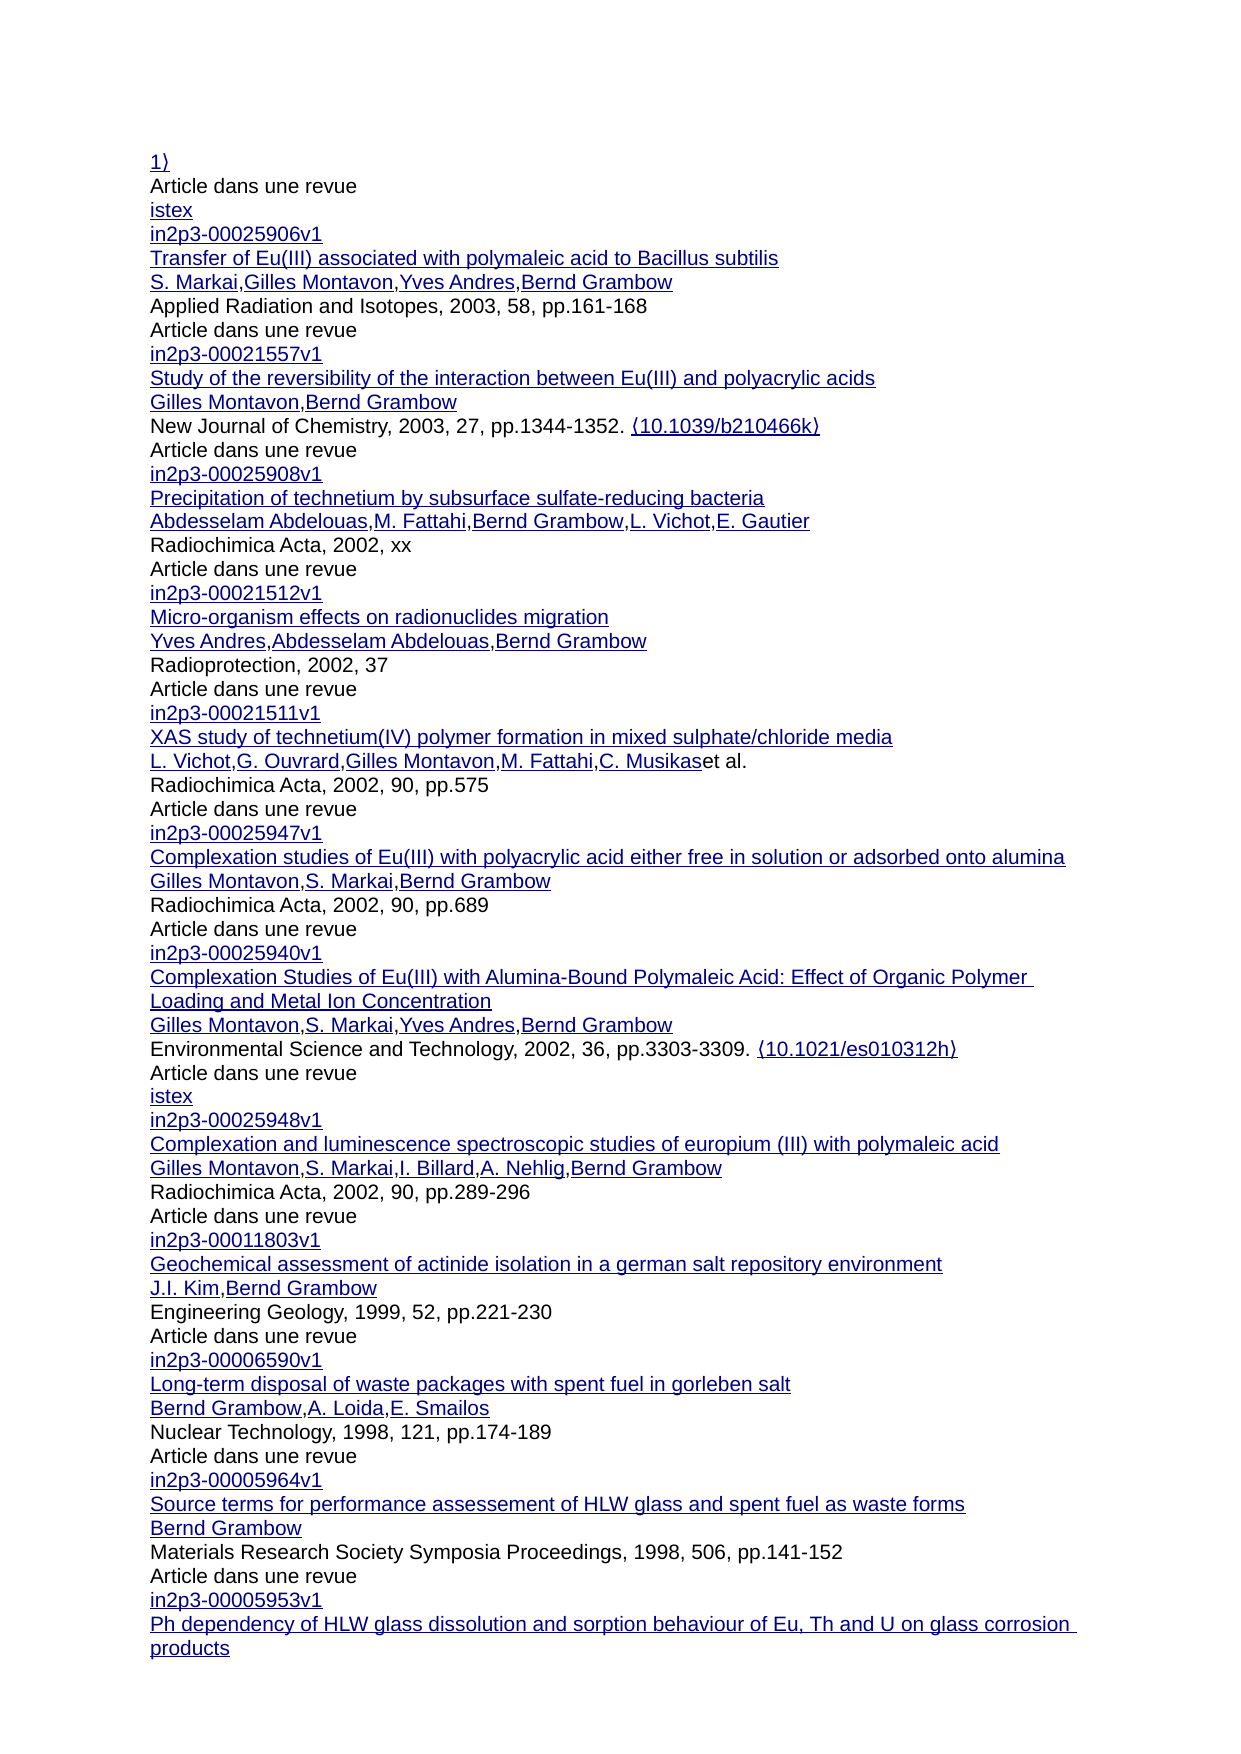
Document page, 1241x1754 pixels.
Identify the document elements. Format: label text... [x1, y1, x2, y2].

table_cell Geochemical assessment of actinide isolation in a german salt repository environment J.I. Kim,Bernd Grambow Engineering Geology, 1999, 52, pp.221-230 Article dans une revue in2p3-00006590v1 [150, 1252, 1090, 1372]
table_cell Ph dependency of HLW glass dissolution and sorption behaviour of Eu, Th and U on glass corrosion products [150, 1611, 1090, 1659]
table_cell Complexation studies of Eu(III) with polyacrylic acid either free in solution or adsorbed onto alumina Gilles Montavon,S. Markai,Bernd Grambow Radiochimica Acta, 2002, 90, pp.689 Article dans une revue in2p3-00025940v1 [150, 845, 1090, 964]
table_cell XAS study of technetium(IV) polymer formation in mixed sulphate/chloride media L. Vichot,G. Ouvrard,Gilles Montavon,M. Fattahi,C. Musikaset al. Radiochimica Acta, 2002, 90, pp.575 Article dans une revue in2p3-00025947v1 [150, 725, 1090, 845]
table_cell Study of the reversibility of the interaction between Eu(III) and polyacrylic acids Gilles Montavon,Bernd Grambow New Journal of Chemistry, 2003, 27, pp.1344-1352. ⟨10.1039/b210466k⟩ Article dans une revue in2p3-00025908v1 [150, 366, 1090, 485]
table_cell Source terms for performance assessement of HLW glass and spent fuel as waste forms Bernd Grambow Materials Research Society Symposia Proceedings, 1998, 506, pp.141-152 Article dans une revue in2p3-00005953v1 [150, 1492, 1090, 1611]
table_cell Complexation Studies of Eu(III) with Alumina-Bound Polymaleic Acid: Effect of Organic Polymer Loading and Metal Ion Concentration Gilles Montavon,S. Markai,Yves Andres,Bernd Grambow Environmental Science and Technology, 2002, 36, pp.3303-3309. ⟨10.1021/es010312h⟩ Article dans une revue istex in2p3-00025948v1 [150, 965, 1090, 1132]
table_cell Transfer of Eu(III) associated with polymaleic acid to Bacillus subtilis S. Markai,Gilles Montavon,Yves Andres,Bernd Grambow Applied Radiation and Isotopes, 2003, 58, pp.161-168 Article dans une revue in2p3-00021557v1 [150, 246, 1090, 366]
table_cell Long-term disposal of waste packages with spent fuel in gorleben salt Bernd Grambow,A. Loida,E. Smailos Nuclear Technology, 1998, 121, pp.174-189 Article dans une revue in2p3-00005964v1 [150, 1372, 1090, 1492]
table_cell Precipitation of technetium by subsurface sulfate-reducing bacteria Abdesselam Abdelouas,M. Fattahi,Bernd Grambow,L. Vichot,E. Gautier Radiochimica Acta, 2002, xx Article dans une revue in2p3-00021512v1 [150, 485, 1090, 605]
table_cell 1⟩ Article dans une revue istex in2p3-00025906v1 [150, 150, 1090, 246]
table_cell Micro-organism effects on radionuclides migration Yves Andres,Abdesselam Abdelouas,Bernd Grambow Radioprotection, 2002, 37 Article dans une revue in2p3-00021511v1 [150, 605, 1090, 725]
table_cell Complexation and luminescence spectroscopic studies of europium (III) with polymaleic acid Gilles Montavon,S. Markai,I. Billard,A. Nehlig,Bernd Grambow Radiochimica Acta, 2002, 90, pp.289-296 Article dans une revue in2p3-00011803v1 [150, 1132, 1090, 1252]
